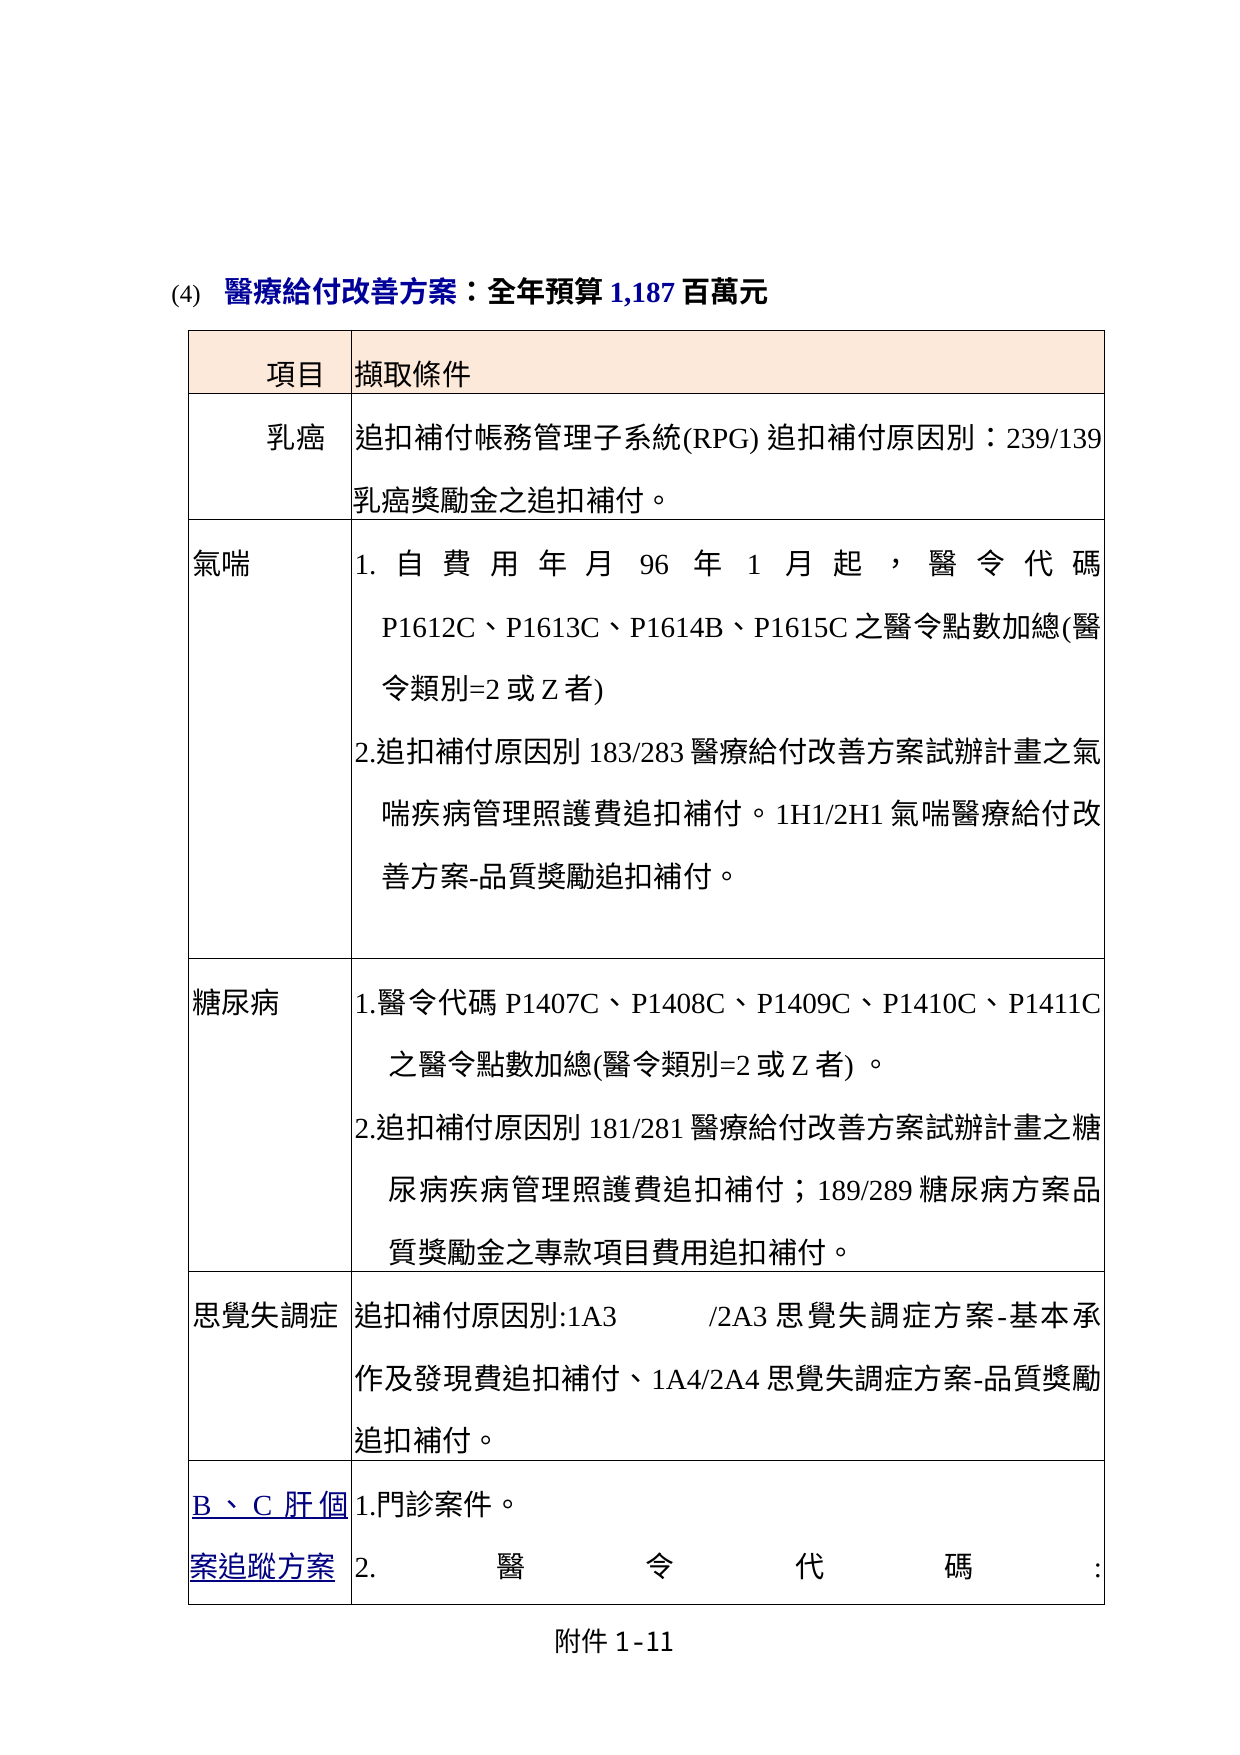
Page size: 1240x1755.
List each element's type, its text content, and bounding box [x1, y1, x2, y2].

table_cell 1.自費用年月96年1月起，醫令代碼P1612C、P1613C、P1614B、P1615C之醫令點數加總(醫令類別=2或Z者) 2.追扣補付原因別183/283醫療給付改善方案試辦計畫之氣喘疾病管理照護費追扣補付。1H1/2H1氣喘醫療給付改善方案-品質奬勵追扣補付。 [352, 520, 1104, 958]
table_cell 糖尿病 [189, 959, 351, 1271]
table_cell 1.門診案件。 2.醫令代碼: [352, 1461, 1104, 1603]
table_header 項目 [189, 331, 351, 393]
table_cell B、C肝個案追蹤方案 [189, 1461, 351, 1603]
table_cell 追扣補付原因別:1A3 /2A3思覺失調症方案-基本承作及發現費追扣補付、1A4/2A4思覺失調症方案-品質獎勵追扣補付。 [352, 1272, 1104, 1460]
table_cell 氣喘 [189, 520, 351, 958]
table_cell 思覺失調症 [189, 1272, 351, 1460]
table_cell 1.醫令代碼P1407C、P1408C、P1409C、P1410C、P1411C之醫令點數加總(醫令類別=2或Z者) 。 2.追扣補付原因別181/281醫療給付改善方案試辦計畫之糖尿病疾病管理照護費追扣補付；189/289糖尿病方案品質獎勵金之專款項目費用追扣補付。 [352, 959, 1104, 1271]
table_cell 追扣補付帳務管理子系統(RPG) 追扣補付原因別：239/139乳癌獎勵金之追扣補付。 [352, 394, 1104, 519]
table_cell 乳癌 [189, 394, 351, 519]
table_header 擷取條件 [352, 331, 1104, 393]
list 醫療給付改善方案：全年預算1,187百萬元 [171, 248, 1124, 311]
